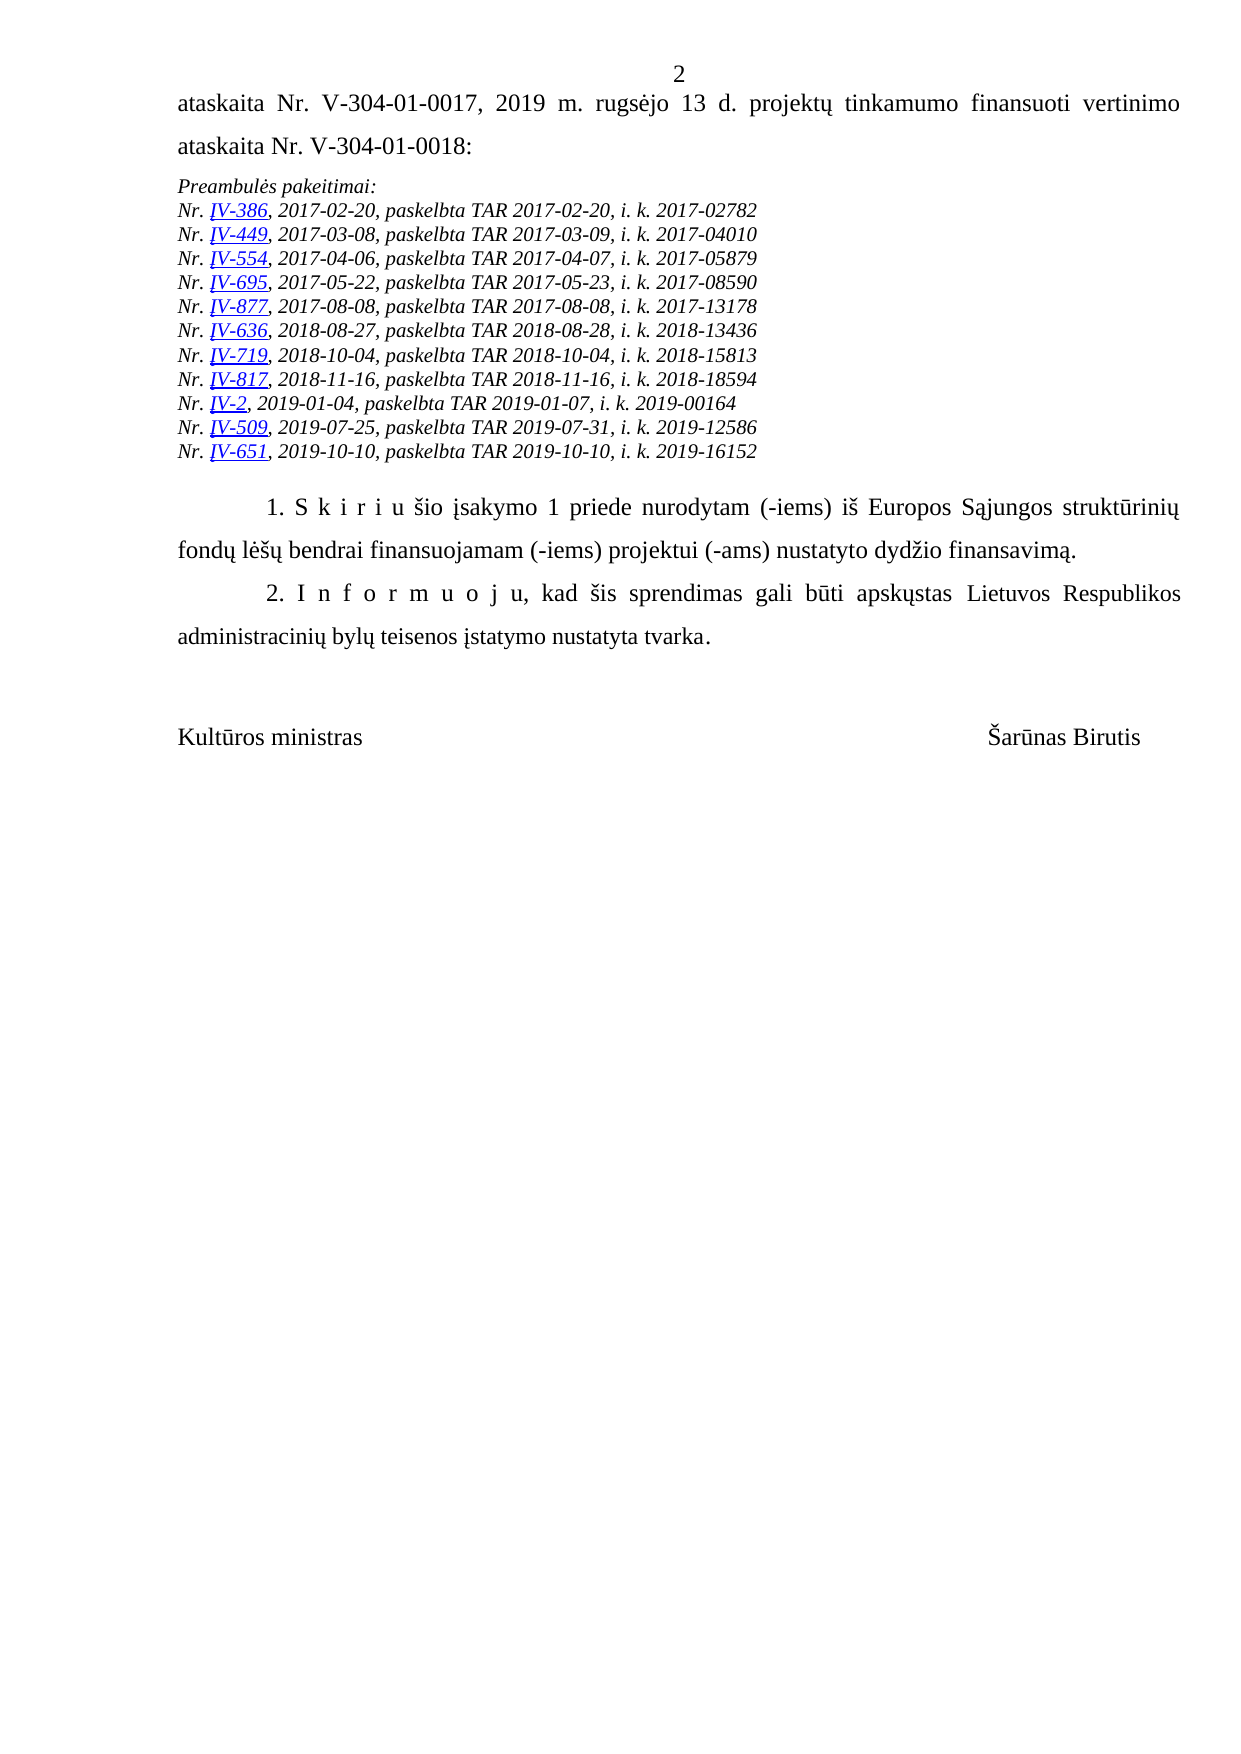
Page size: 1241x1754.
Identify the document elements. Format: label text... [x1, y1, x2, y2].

text Kultūros ministras Šarūnas Birutis [177, 722, 1181, 750]
text Nr. ĮV-695, 2017-05-22, paskelbta TAR 2017-05-23, i. k. 2017-08590 [177, 270, 1181, 294]
text 1. S k i r i u šio įsakymo 1 priede nurodytam (-iems) iš Europos Sąjungos struktūrinių fondų lėšų bendrai finansuojamam (-iems) projektui (-ams) nustatyto dydžio finansavimą. [177, 492, 1181, 563]
text Nr. ĮV-651, 2019-10-10, paskelbta TAR 2019-10-10, i. k. 2019-16152 [177, 439, 1181, 463]
text Nr. ĮV-386, 2017-02-20, paskelbta TAR 2017-02-20, i. k. 2017-02782 [177, 198, 1181, 222]
text Nr. ĮV-554, 2017-04-06, paskelbta TAR 2017-04-07, i. k. 2017-05879 [177, 246, 1181, 270]
text Nr. ĮV-877, 2017-08-08, paskelbta TAR 2017-08-08, i. k. 2017-13178 [177, 294, 1181, 318]
text 2. I n f o r m u o j u, kad šis sprendimas gali būti apskųstas Lietuvos Respublikos administracinių bylų teisenos įstatymo nustatyta tvarka. [177, 578, 1181, 650]
text Nr. ĮV-636, 2018-08-27, paskelbta TAR 2018-08-28, i. k. 2018-13436 [177, 318, 1181, 342]
text Nr. ĮV-817, 2018-11-16, paskelbta TAR 2018-11-16, i. k. 2018-18594 [177, 367, 1181, 391]
text Nr. ĮV-509, 2019-07-25, paskelbta TAR 2019-07-31, i. k. 2019-12586 [177, 415, 1181, 439]
text ataskaita Nr. V-304-01-0017, 2019 m. rugsėjo 13 d. projektų tinkamumo finansuoti vertinimo ataskaita Nr. V-304-01-0018: [177, 88, 1181, 160]
text Nr. ĮV-2, 2019-01-04, paskelbta TAR 2019-01-07, i. k. 2019-00164 [177, 391, 1181, 415]
text Preambulės pakeitimai: [177, 174, 1181, 198]
text Nr. ĮV-719, 2018-10-04, paskelbta TAR 2018-10-04, i. k. 2018-15813 [177, 342, 1181, 367]
text Nr. ĮV-449, 2017-03-08, paskelbta TAR 2017-03-09, i. k. 2017-04010 [177, 222, 1181, 246]
